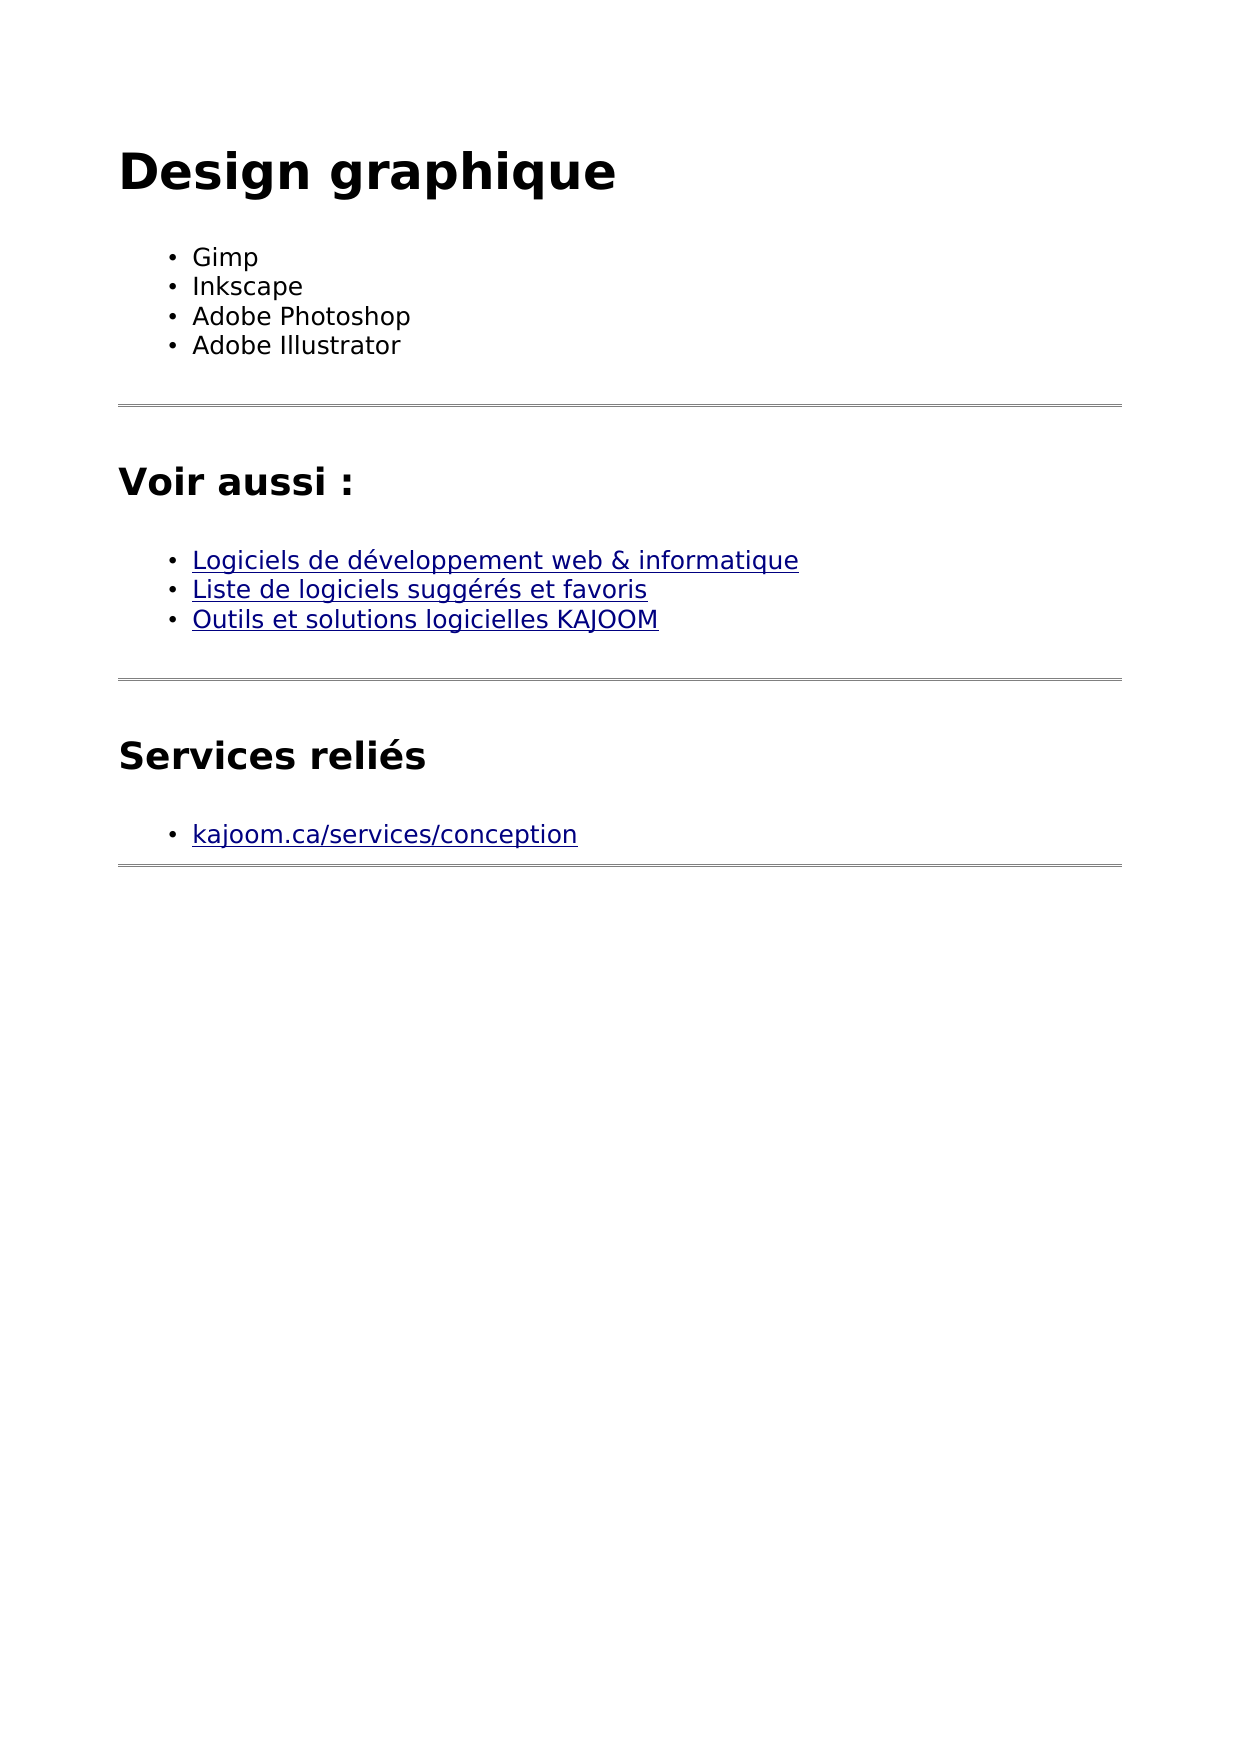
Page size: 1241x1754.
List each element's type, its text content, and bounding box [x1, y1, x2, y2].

list Adobe Illustrator [177, 331, 1122, 360]
list Logiciels de développement web & informatique [177, 546, 1122, 576]
subtitle Services reliés [118, 735, 1122, 778]
list Adobe Photoshop [177, 302, 1122, 331]
list kajoom.ca/services/conception [177, 820, 1122, 849]
list Gimp [177, 243, 1122, 272]
list Inkscape [177, 272, 1122, 302]
list Outils et solutions logicielles KAJOOM [177, 605, 1122, 634]
subtitle Design graphique [118, 143, 1122, 201]
subtitle Voir aussi : [118, 461, 1122, 504]
list Liste de logiciels suggérés et favoris [177, 576, 1122, 605]
